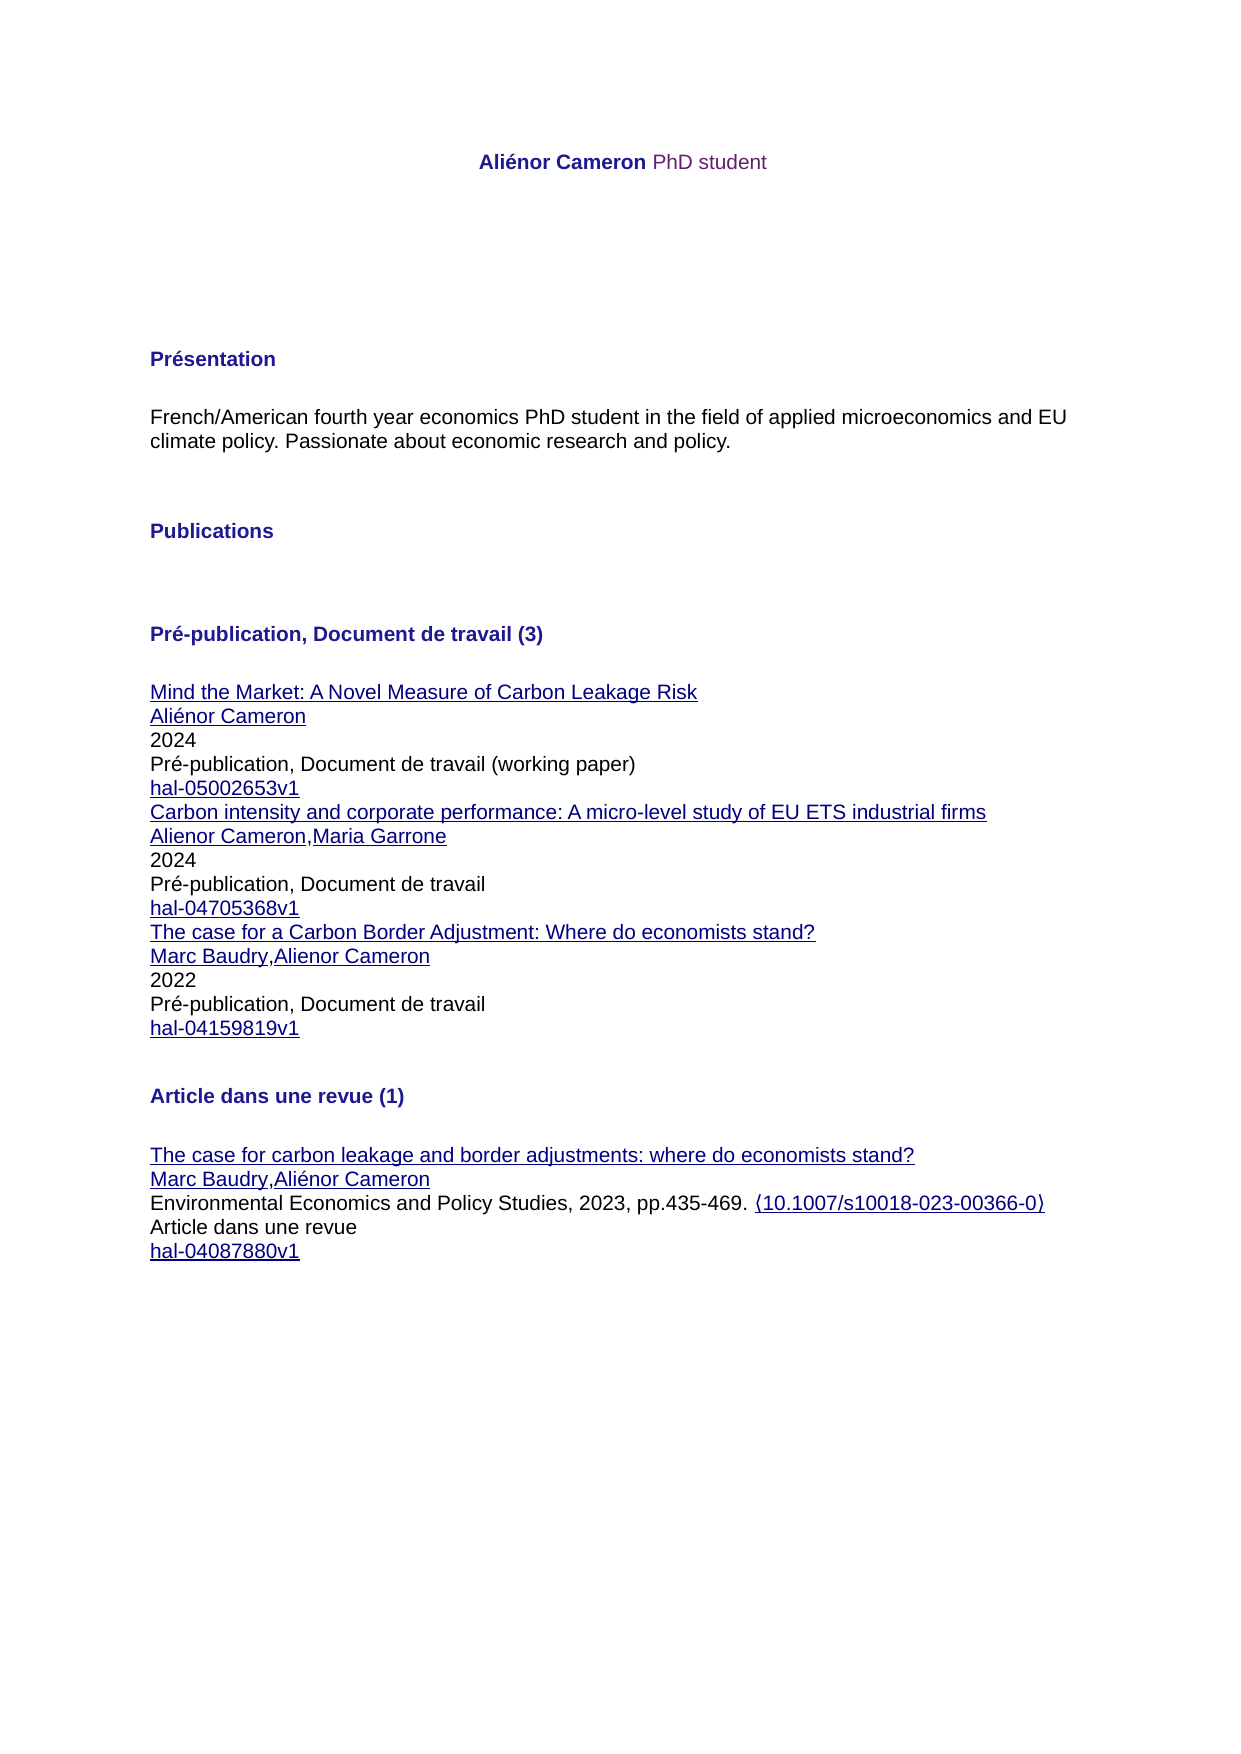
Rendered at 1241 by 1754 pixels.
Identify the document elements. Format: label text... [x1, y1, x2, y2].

subtitle Publications [150, 519, 1090, 543]
table_header The case for carbon leakage and border adjustments: where do economists stand? Marc Baudry,Aliénor Cameron Environmental Economics and Policy Studies, 2023, pp.435-469. ⟨10.1007/s10018-023-00366-0⟩ Article dans une revue hal-04087880v1 [150, 1143, 1090, 1262]
text French/American fourth year economics PhD student in the field of applied microeconomics and EU climate policy. Passionate about economic research and policy. [150, 405, 1090, 453]
subtitle Article dans une revue (1) [150, 1084, 1090, 1108]
subtitle Présentation [150, 347, 1090, 371]
table_cell The case for a Carbon Border Adjustment: Where do economists stand? Marc Baudry,Alienor Cameron 2022 Pré-publication, Document de travail hal-04159819v1 [150, 920, 1090, 1039]
subtitle Pré-publication, Document de travail (3) [150, 622, 1090, 646]
subtitle Aliénor Cameron PhD student [150, 150, 1090, 174]
table_header Mind the Market: A Novel Measure of Carbon Leakage Risk Aliénor Cameron 2024 Pré-publication, Document de travail (working paper) hal-05002653v1 [150, 680, 1090, 800]
table_cell Carbon intensity and corporate performance: A micro-level study of EU ETS industrial firms Alienor Cameron,Maria Garrone 2024 Pré-publication, Document de travail hal-04705368v1 [150, 800, 1090, 920]
